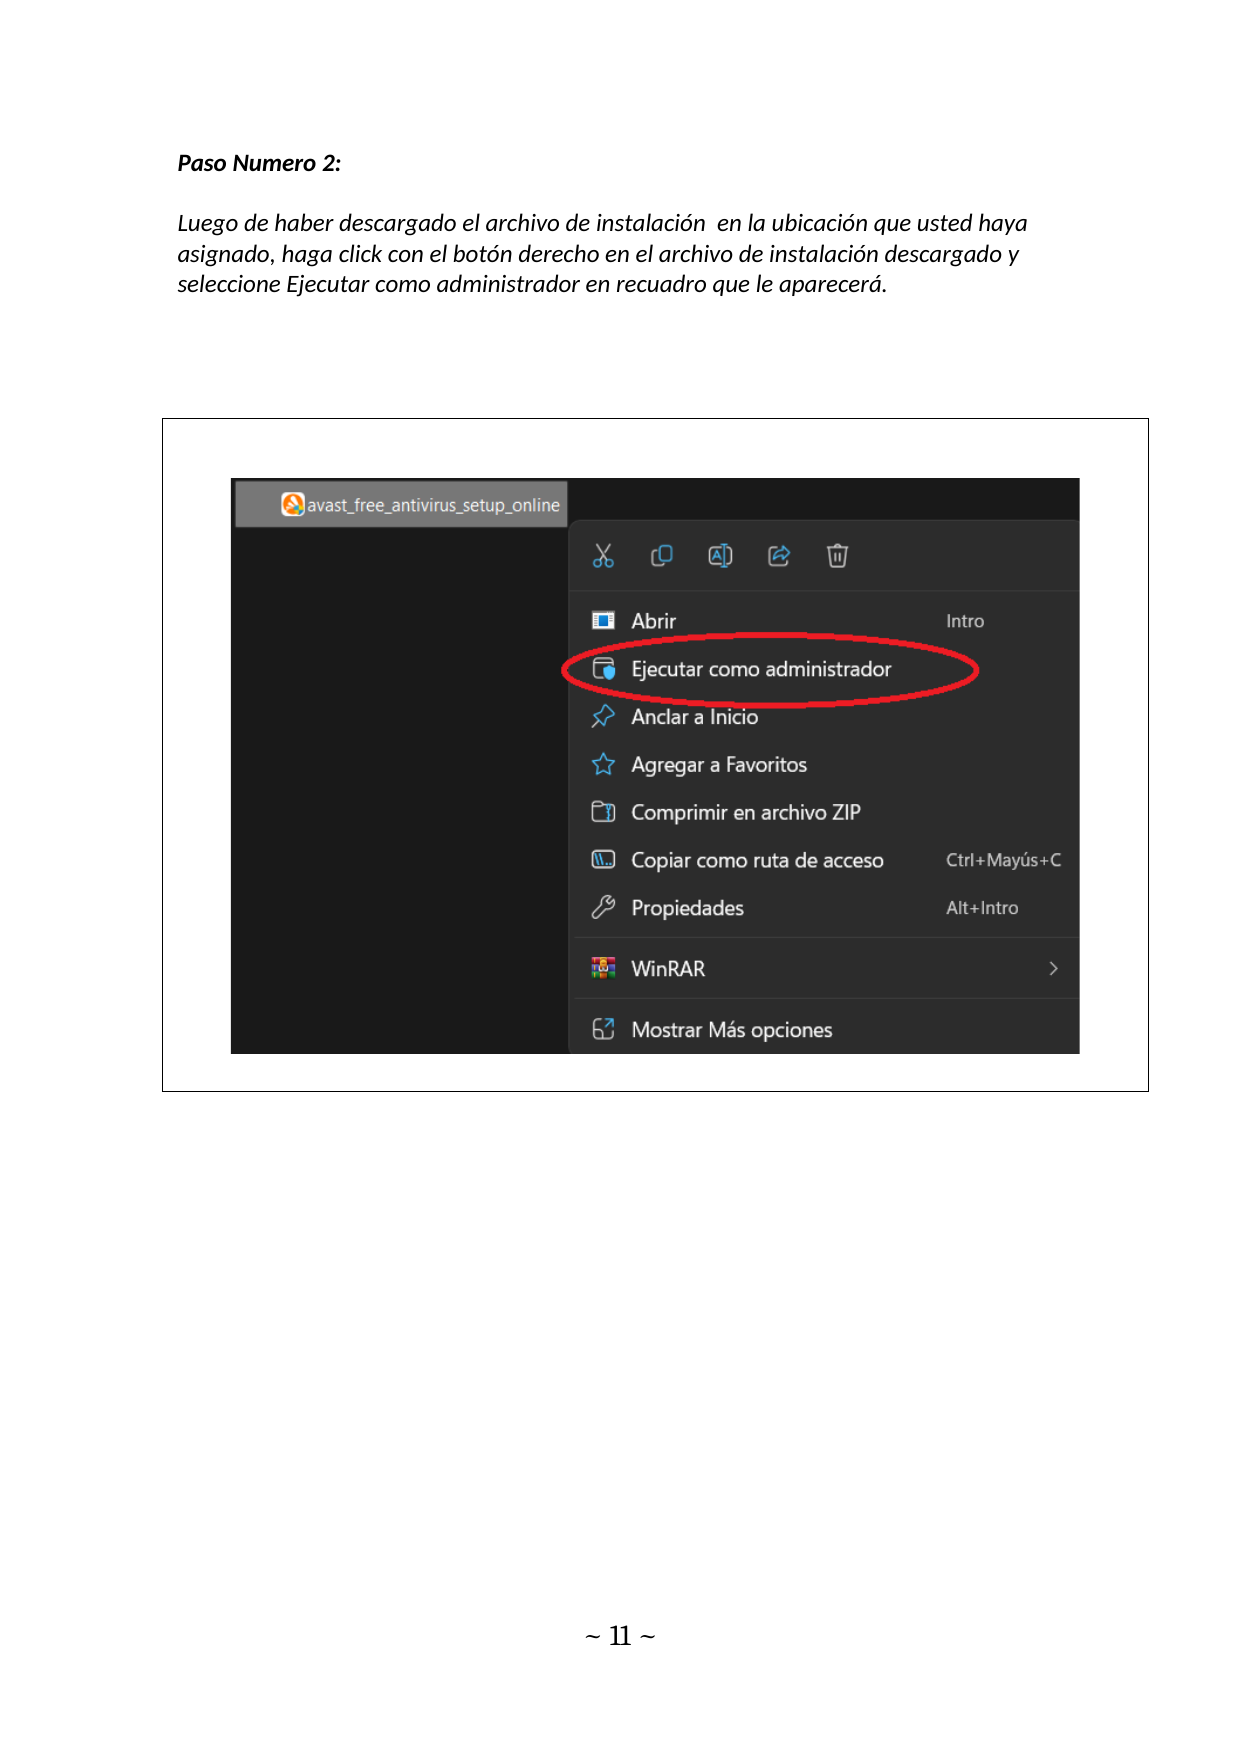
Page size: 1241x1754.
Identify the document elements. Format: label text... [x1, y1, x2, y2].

table_header [163, 419, 1148, 1091]
picture [230, 478, 1080, 1054]
text Paso Numero 2: [177, 148, 1063, 178]
text Luego de haber descargado el archivo de instalación en la ubicación que usted haya asignado, haga click con el botón derecho en el archivo de instalación descargado y seleccione Ejecutar como administrador en recuadro que le aparecerá. [177, 207, 1063, 299]
